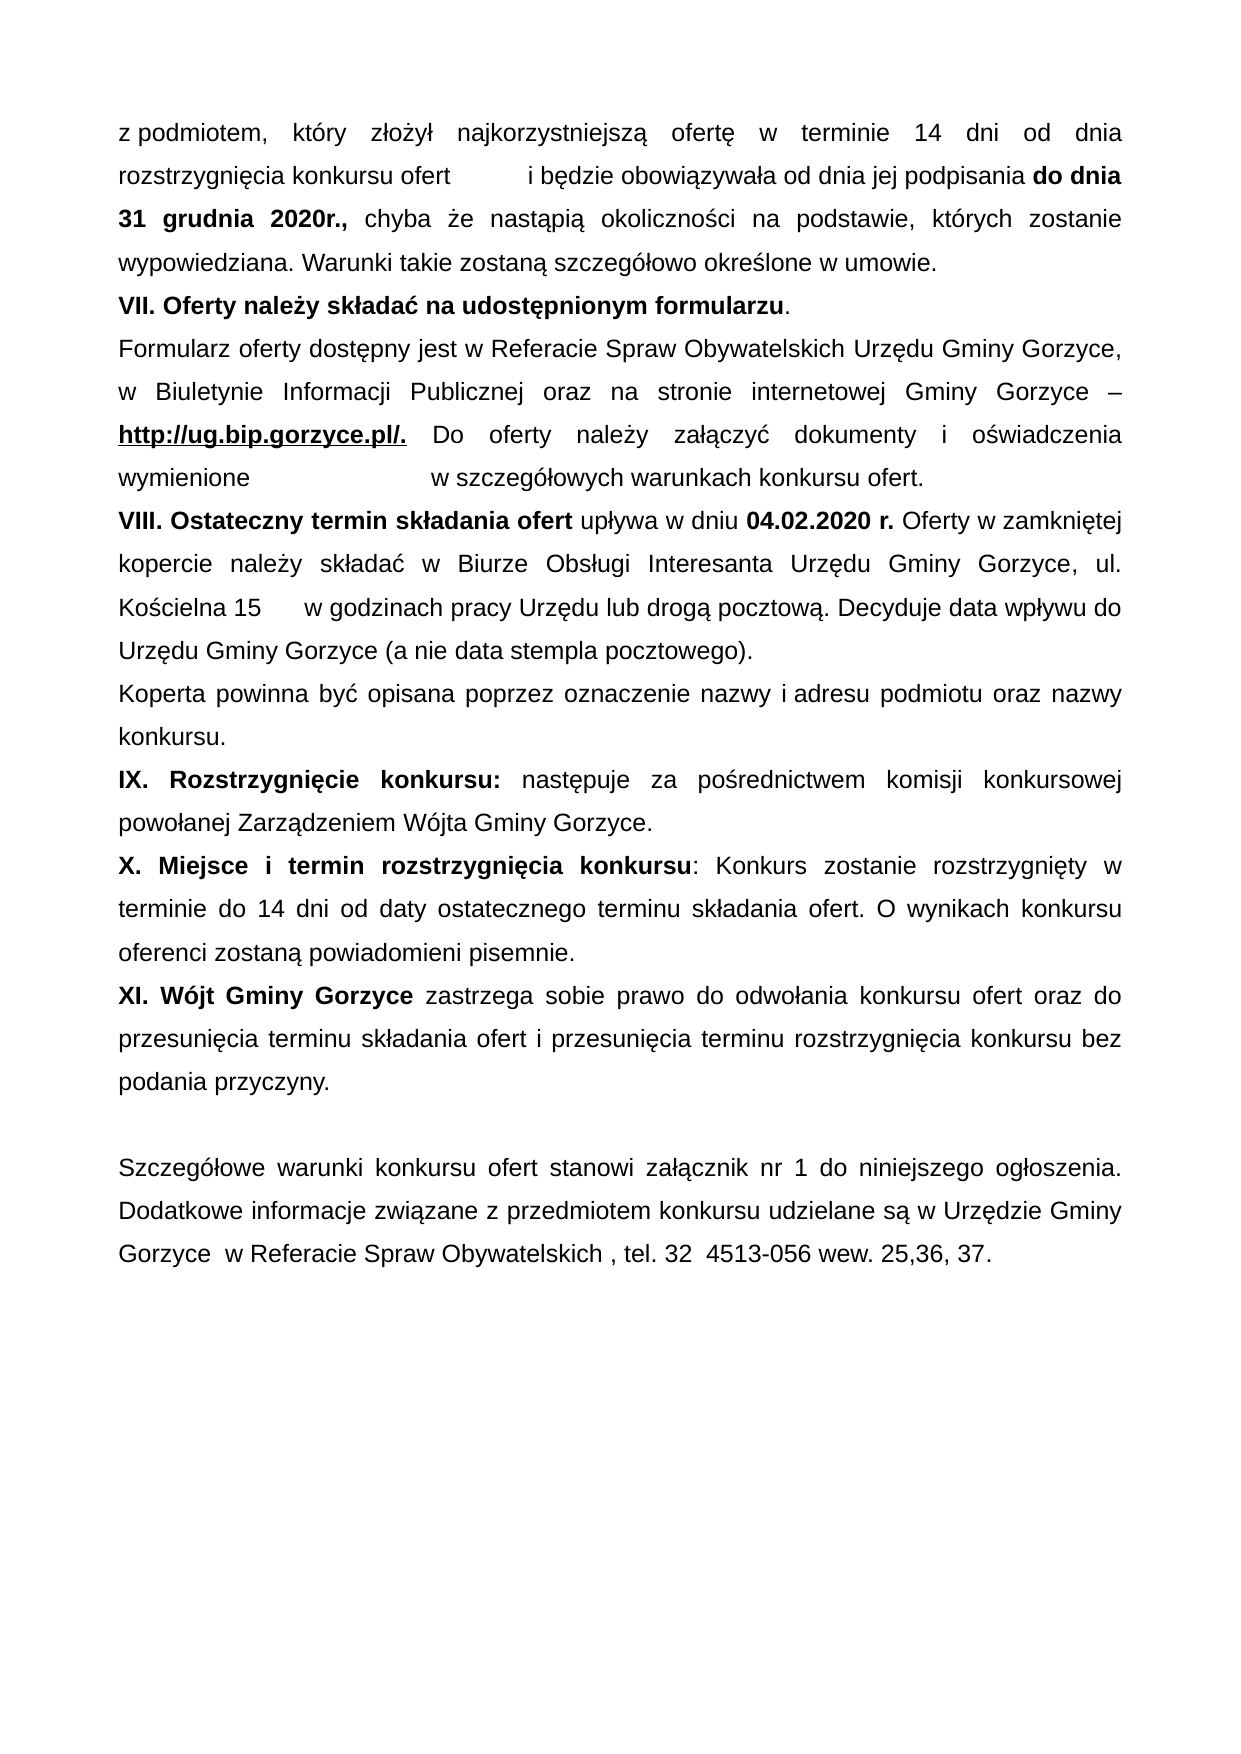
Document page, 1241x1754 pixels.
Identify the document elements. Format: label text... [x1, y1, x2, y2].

text VII. Oferty należy składać na udostępnionym formularzu. [118, 291, 1122, 319]
text Koperta powinna być opisana poprzez oznaczenie nazwy i adresu podmiotu oraz nazwy konkursu. [118, 679, 1122, 751]
text Szczegółowe warunki konkursu ofert stanowi załącznik nr 1 do niniejszego ogłoszenia. Dodatkowe informacje związane z przedmiotem konkursu udzielane są w Urzędzie Gminy Gorzyce w Referacie Spraw Obywatelskich , tel. 32 4513-056 wew. 25,36, 37. [118, 1153, 1122, 1268]
text VIII. Ostateczny termin składania ofert upływa w dniu 04.02.2020 r. Oferty w zamkniętej kopercie należy składać w Biurze Obsługi Interesanta Urzędu Gminy Gorzyce, ul. Kościelna 15 w godzinach pracy Urzędu lub drogą pocztową. Decyduje data wpływu do Urzędu Gminy Gorzyce (a nie data stempla pocztowego). [118, 506, 1122, 664]
text X. Miejsce i termin rozstrzygnięcia konkursu: Konkurs zostanie rozstrzygnięty w terminie do 14 dni od daty ostatecznego terminu składania ofert. O wynikach konkursu oferenci zostaną powiadomieni pisemnie. [118, 851, 1122, 966]
text IX. Rozstrzygnięcie konkursu: następuje za pośrednictwem komisji konkursowej powołanej Zarządzeniem Wójta Gminy Gorzyce. [118, 765, 1122, 837]
text XI. Wójt Gminy Gorzyce zastrzega sobie prawo do odwołania konkursu ofert oraz do przesunięcia terminu składania ofert i przesunięcia terminu rozstrzygnięcia konkursu bez podania przyczyny. [118, 981, 1122, 1096]
text z podmiotem, który złożył najkorzystniejszą ofertę w terminie 14 dni od dnia rozstrzygnięcia konkursu ofert i będzie obowiązywała od dnia jej podpisania do dnia 31 grudnia 2020r., chyba że nastąpią okoliczności na podstawie, których zostanie wypowiedziana. Warunki takie zostaną szczegółowo określone w umowie. [118, 118, 1122, 276]
text Formularz oferty dostępny jest w Referacie Spraw Obywatelskich Urzędu Gminy Gorzyce, w Biuletynie Informacji Publicznej oraz na stronie internetowej Gminy Gorzyce – http://ug.bip.gorzyce.pl/. Do oferty należy załączyć dokumenty i oświadczenia wymienione w szczegółowych warunkach konkursu ofert. [118, 334, 1122, 492]
